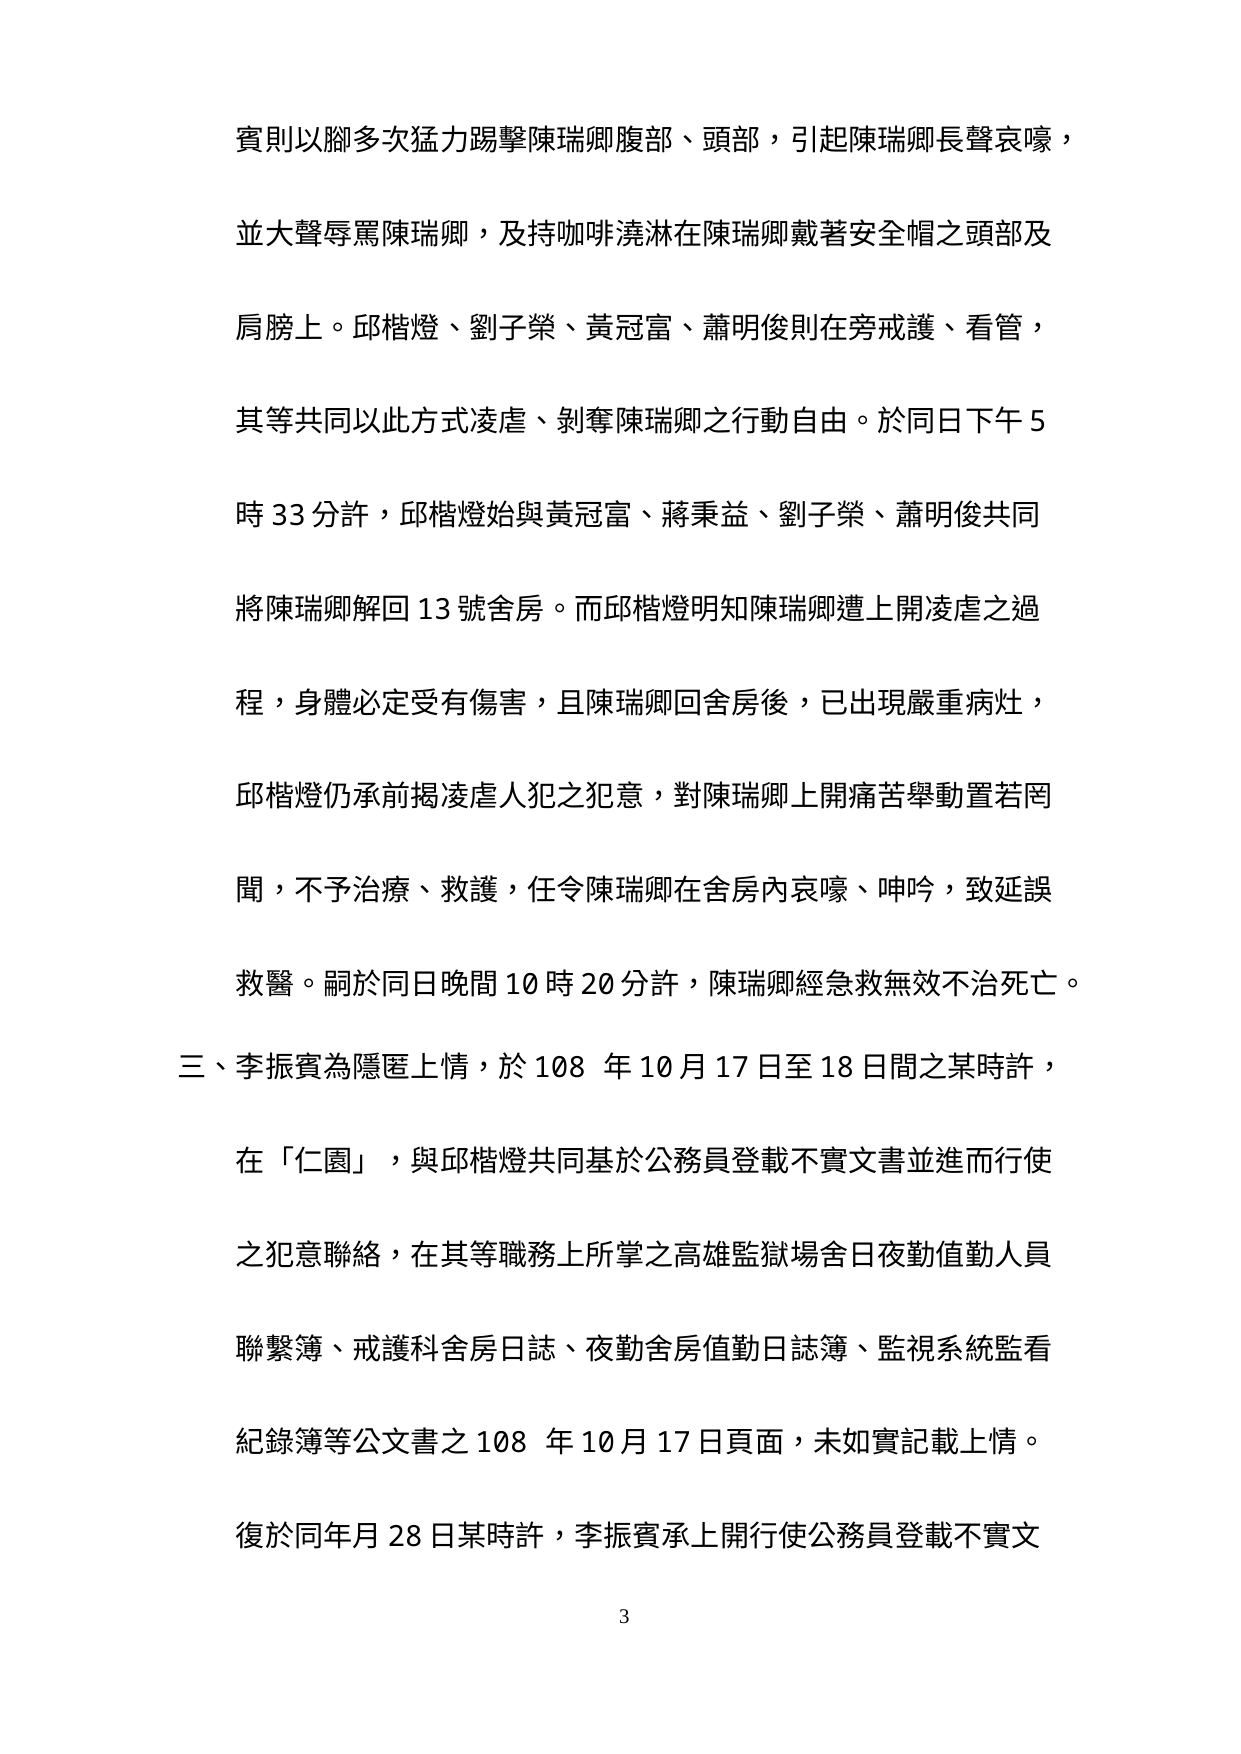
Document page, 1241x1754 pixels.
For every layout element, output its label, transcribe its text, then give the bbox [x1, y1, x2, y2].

text 三、李振賓為隱匿上情，於108 年10月17日至18日間之某時許，在「仁園」，與邱楷燈共同基於公務員登載不實文書並進而行使之犯意聯絡，在其等職務上所掌之高雄監獄場舍日夜勤值勤人員聯繫簿、戒護科舍房日誌、夜勤舍房值勤日誌簿、監視系統監看紀錄簿等公文書之108 年10月17日頁面，未如實記載上情。復於同年月28日某時許，李振賓承上開行使公務員登載不實文書之犯意，與知情之蔣秉益共同基於盜用印章、公務員登載不實並進而行使之犯意聯絡，在李振賓職務上所掌、108 年10月17日「收容人施用戒具紀錄簿」之公文書施用戒具理由欄內，由蔣秉益代筆虛偽填寫陳瑞卿「該員攻擊他人，已有暴行之實」、「施用戒具：壹付」，並在「是否為緊急施用」乙欄，勾選「是」等不實內容，未經邱楷燈同意，盜用邱楷燈之職章蓋印在「解除日期及時間」欄內，透過內部行政流程陳報監所長官核章而行使之。 [177, 1024, 1063, 1555]
text 二、高雄監獄受刑人陳瑞卿於民國108 年10月17日下午5 時17分許，以腳踹踢舍房房門發出聲響，李振賓竟逾越管教之必要程度，與邱楷燈、蔣秉益、劉子榮、黃冠富、蕭明俊共同基於私行拘禁以剝奪行動自由、凌虐人犯之犯意聯絡，將陳瑞卿拘禁在「仁園」鎮靜區（該處在「仁園」外鐵門與舍房走道鐵門之間、主管休息室門前，且地上有U 型扣環，下稱鎮靜區），並在其等現場實力支配下，由蔣秉益以腳、徒手攻擊陳瑞卿腹部，李振賓則以腳多次猛力踢擊陳瑞卿腹部、頭部，引起陳瑞卿長聲哀嚎，並大聲辱罵陳瑞卿，及持咖啡澆淋在陳瑞卿戴著安全帽之頭部及肩膀上。邱楷燈、劉子榮、黃冠富、蕭明俊則在旁戒護、看管，其等共同以此方式凌虐、剝奪陳瑞卿之行動自由。於同日下午5時33分許，邱楷燈始與黃冠富、蔣秉益、劉子榮、蕭明俊共同將陳瑞卿解回13號舍房。而邱楷燈明知陳瑞卿遭上開凌虐之過程，身體必定受有傷害，且陳瑞卿回舍房後，已出現嚴重病灶，邱楷燈仍承前揭凌虐人犯之犯意，對陳瑞卿上開痛苦舉動置若罔聞，不予治療、救護，任令陳瑞卿在舍房內哀嚎、呻吟，致延誤救醫。嗣於同日晚間10時20分許，陳瑞卿經急救無效不治死亡。 [177, 96, 1063, 1002]
